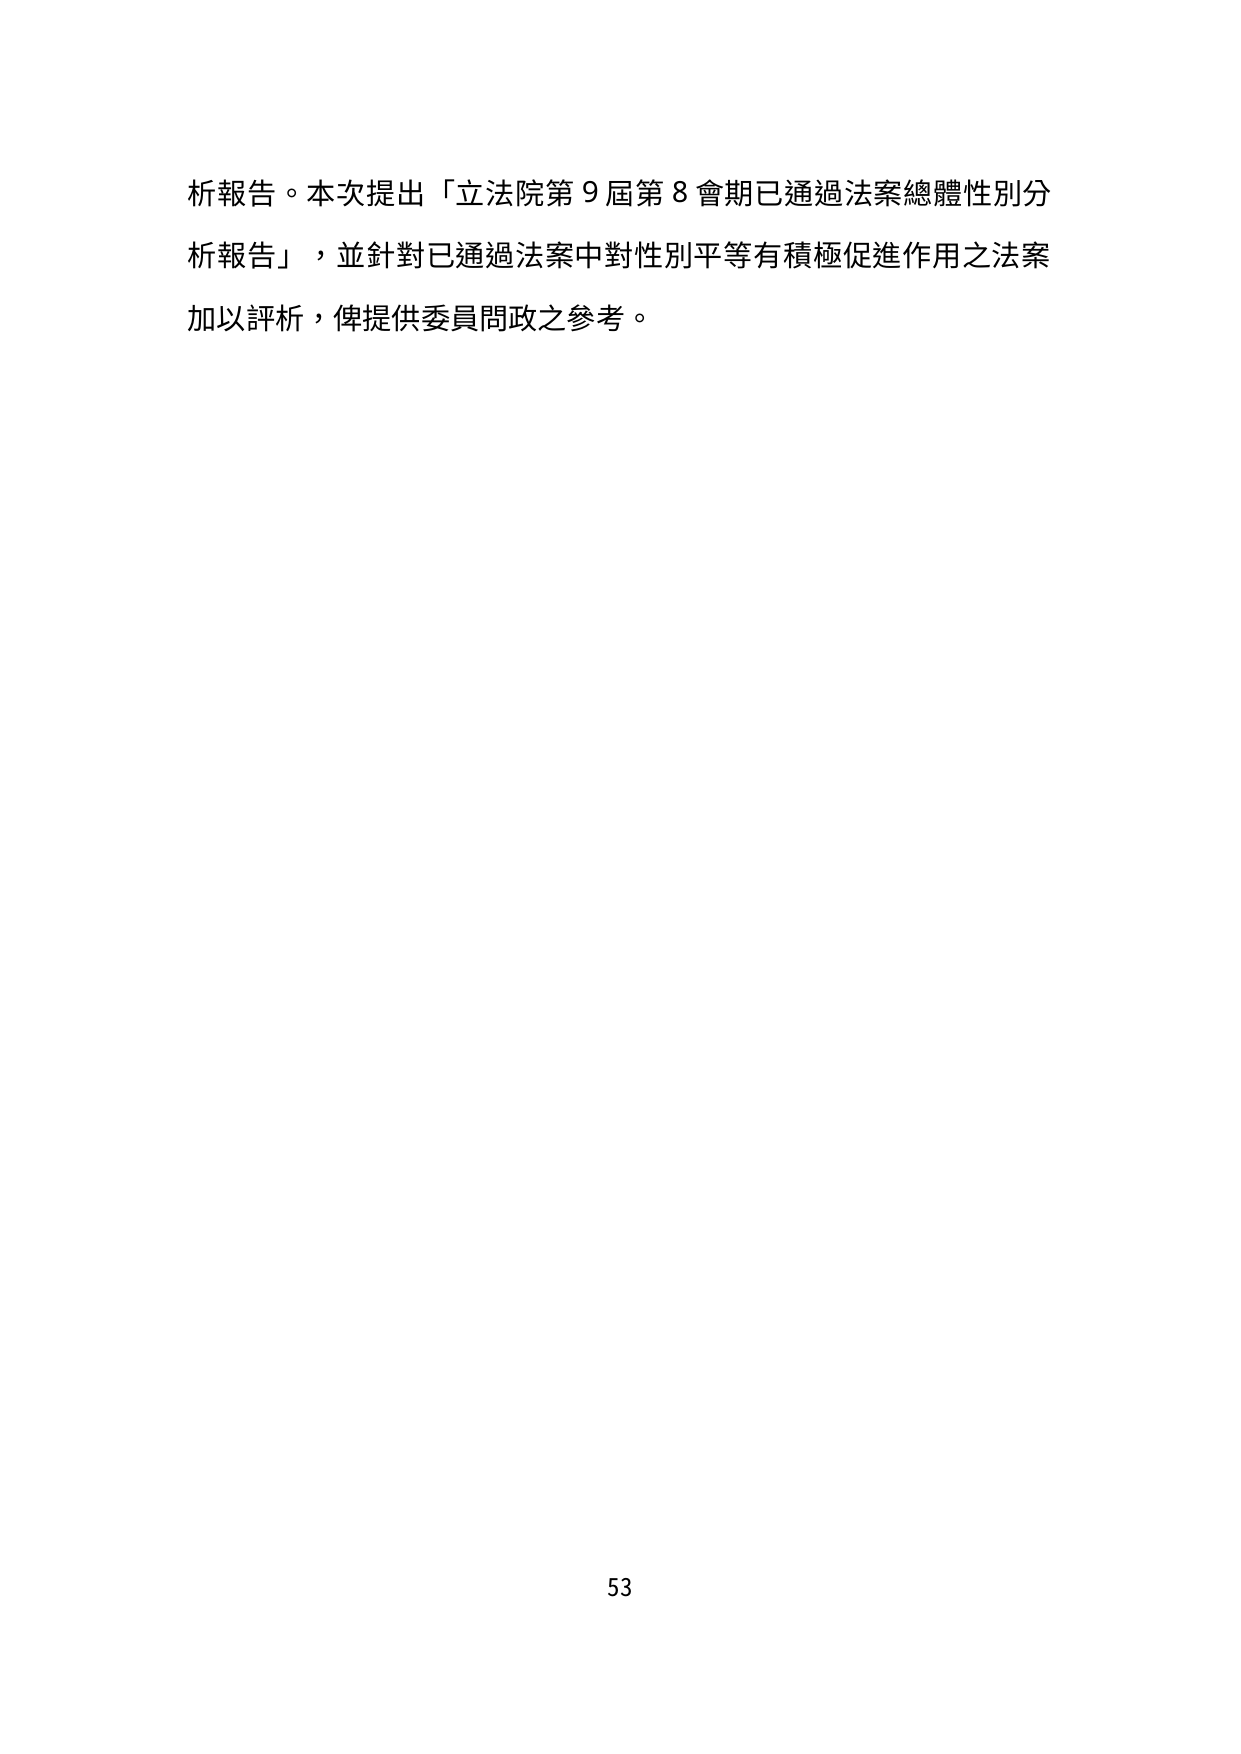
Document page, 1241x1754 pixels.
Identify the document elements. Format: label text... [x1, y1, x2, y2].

text 本院近年對於落實「CEDAW施行法」及性別主流化亦有具體作法，本院法制局自2016年起，除於撰寫法案評估報告時，辦理法案及性別影響評估檢視作業，並邀請性別平等專家學者參加座談外，復依2016年10月24日本院第1屆性別平等委員會第1次委員會議決議，於每一會期結束後，針對本院通過之法案提出總體性別分析報告。本次提出「立法院第9屆第8會期已通過法案總體性別分析報告」，並針對已通過法案中對性別平等有積極促進作用之法案加以評析，俾提供委員問政之參考。 [187, 150, 1053, 337]
